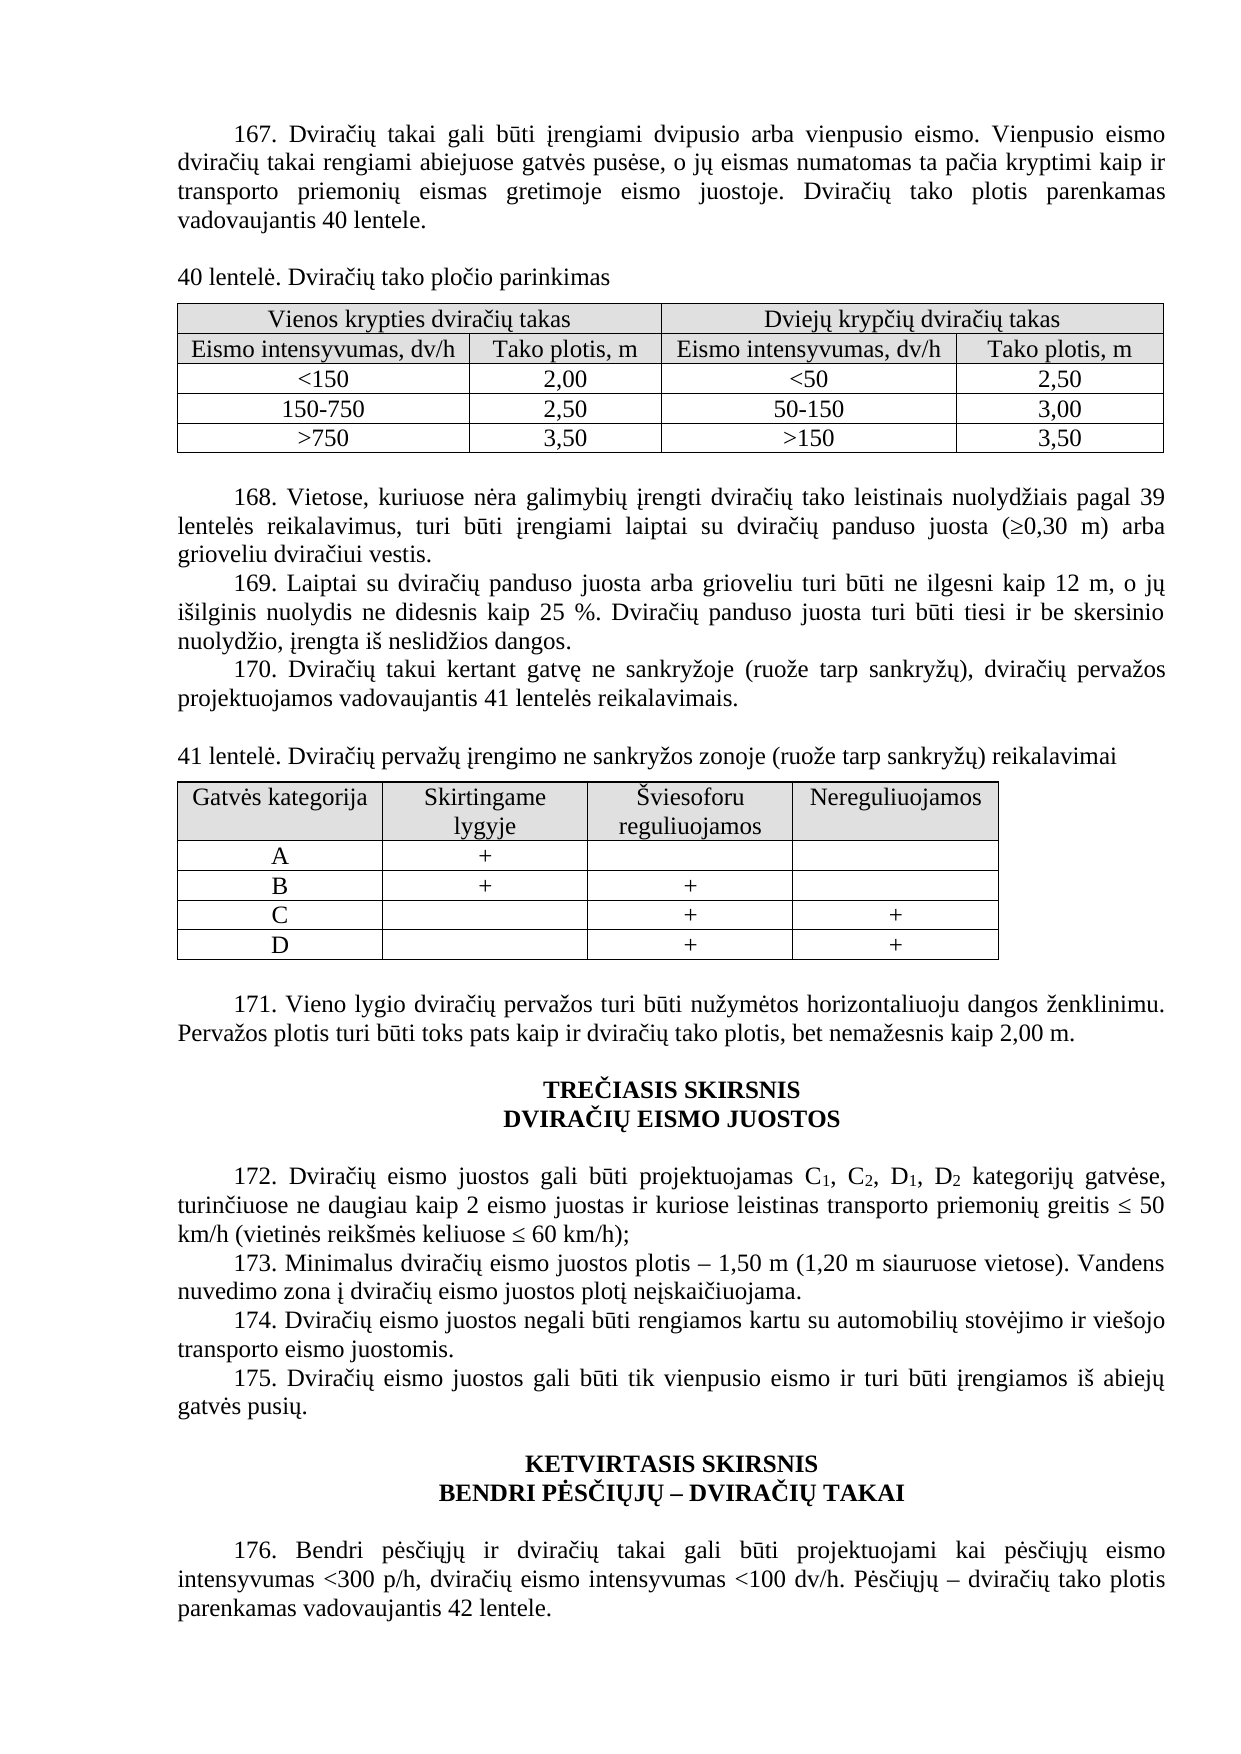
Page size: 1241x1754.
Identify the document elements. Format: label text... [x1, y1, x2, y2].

table_cell A [178, 841, 382, 870]
table_cell 3,50 [470, 424, 661, 452]
table_cell 3,50 [957, 424, 1163, 452]
text 40 lentelė. Dviračių tako pločio parinkimas [177, 262, 1166, 291]
text 172. Dviračių eismo juostos gali būti projektuojamas C1, C2, D1, D2 kategorijų gatvėse, turinčiuose ne daugiau kaip 2 eismo juostas ir kuriose leistinas transporto priemonių greitis ≤ 50 km/h (vietinės reikšmės keliuose ≤ 60 km/h); [177, 1161, 1166, 1248]
table_cell >150 [662, 424, 956, 452]
table_cell + [383, 871, 587, 899]
table_cell 50-150 [662, 394, 956, 422]
text DVIRAČIŲ EISMO JUOSTOS [177, 1104, 1166, 1133]
table_header Dviejų krypčių dviračių takas [662, 304, 1163, 333]
table_cell 2,00 [470, 364, 661, 393]
table_header Vienos krypties dviračių takas [178, 304, 661, 333]
table_cell C [178, 901, 382, 929]
table_cell + [793, 901, 998, 929]
table_cell 150-750 [178, 394, 469, 422]
table_header Šviesoforu reguliuojamos [588, 783, 792, 840]
table_cell + [383, 841, 587, 870]
table_cell >750 [178, 424, 469, 452]
table_cell Tako plotis, m [470, 334, 661, 363]
text 173. Minimalus dviračių eismo juostos plotis – 1,50 m (1,20 m siauruose vietose). Vandens nuvedimo zona į dviračių eismo juostos plotį neįskaičiuojama. [177, 1248, 1166, 1305]
table_cell 3,00 [957, 394, 1163, 422]
table_cell [793, 841, 998, 870]
table_cell <150 [178, 364, 469, 393]
table_cell Eismo intensyvumas, dv/h [178, 334, 469, 363]
table_cell Eismo intensyvumas, dv/h [662, 334, 956, 363]
table_cell + [793, 930, 998, 959]
table_cell [383, 901, 587, 929]
table_cell D [178, 930, 382, 959]
table_cell [383, 930, 587, 959]
text 168. Vietose, kuriuose nėra galimybių įrengti dviračių tako leistinais nuolydžiais pagal 39 lentelės reikalavimus, turi būti įrengiami laiptai su dviračių panduso juosta (≥0,30 m) arba grioveliu dviračiui vestis. [177, 482, 1166, 568]
table_cell <50 [662, 364, 956, 393]
text BENDRI PĖSČIŲJŲ – DVIRAČIŲ TAKAI [177, 1478, 1166, 1506]
table_cell Tako plotis, m [957, 334, 1163, 363]
text 169. Laiptai su dviračių panduso juosta arba grioveliu turi būti ne ilgesni kaip 12 m, o jų išilginis nuolydis ne didesnis kaip 25 %. Dviračių panduso juosta turi būti tiesi ir be skersinio nuolydžio, įrengta iš neslidžios dangos. [177, 568, 1166, 654]
table_header Gatvės kategorija [178, 783, 382, 840]
text 167. Dviračių takai gali būti įrengiami dvipusio arba vienpusio eismo. Vienpusio eismo dviračių takai rengiami abiejuose gatvės pusėse, o jų eismas numatomas ta pačia kryptimi kaip ir transporto priemonių eismas gretimoje eismo juostoje. Dviračių tako plotis parenkamas vadovaujantis 40 lentele. [177, 119, 1166, 234]
text 171. Vieno lygio dviračių pervažos turi būti nužymėtos horizontaliuoju dangos ženklinimu. Pervažos plotis turi būti toks pats kaip ir dviračių tako plotis, bet nemažesnis kaip 2,00 m. [177, 989, 1166, 1046]
text 175. Dviračių eismo juostos gali būti tik vienpusio eismo ir turi būti įrengiamos iš abiejų gatvės pusių. [177, 1363, 1166, 1420]
table_cell [793, 871, 998, 899]
table_cell B [178, 871, 382, 899]
text 176. Bendri pėsčiųjų ir dviračių takai gali būti projektuojami kai pėsčiųjų eismo intensyvumas <300 p/h, dviračių eismo intensyvumas <100 dv/h. Pėsčiųjų – dviračių tako plotis parenkamas vadovaujantis 42 lentele. [177, 1535, 1166, 1621]
table_cell 2,50 [957, 364, 1163, 393]
text TREČIASIS SKIRSNIS [177, 1075, 1166, 1104]
table_cell + [588, 901, 792, 929]
text 174. Dviračių eismo juostos negali būti rengiamos kartu su automobilių stovėjimo ir viešojo transporto eismo juostomis. [177, 1305, 1166, 1363]
table_cell + [588, 871, 792, 899]
table_header Skirtingame lygyje [383, 783, 587, 840]
text 41 lentelė. Dviračių pervažų įrengimo ne sankryžos zonoje (ruože tarp sankryžų) reikalavimai [177, 741, 1166, 769]
table_header Nereguliuojamos [793, 783, 998, 840]
text 170. Dviračių takui kertant gatvę ne sankryžoje (ruože tarp sankryžų), dviračių pervažos projektuojamos vadovaujantis 41 lentelės reikalavimais. [177, 654, 1166, 712]
table_cell + [588, 930, 792, 959]
table_cell [588, 841, 792, 870]
text KETVIRTASIS SKIRSNIS [177, 1449, 1166, 1478]
table_cell 2,50 [470, 394, 661, 422]
